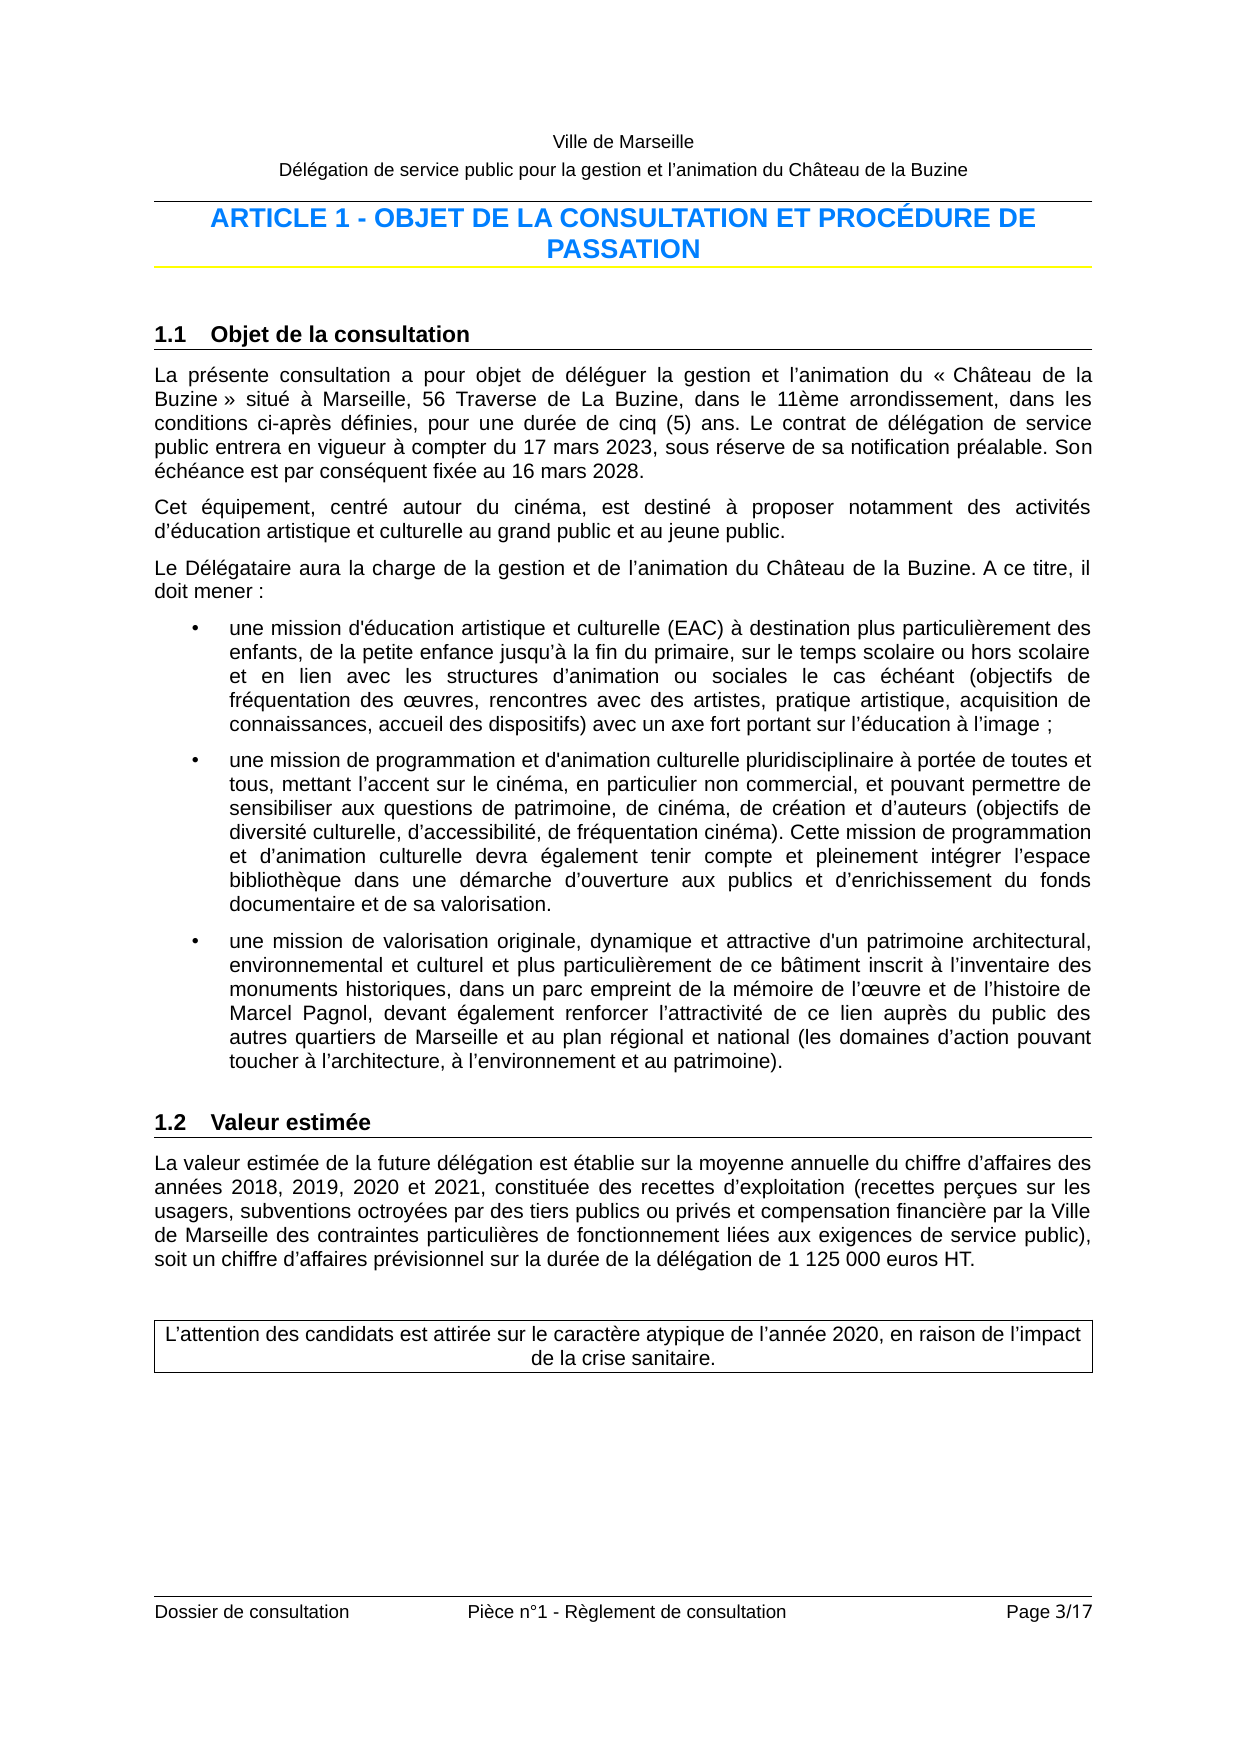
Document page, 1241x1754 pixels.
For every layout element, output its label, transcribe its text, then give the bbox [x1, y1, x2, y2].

subtitle 1.2 Valeur estimée [154, 1109, 1092, 1137]
text La présente consultation a pour objet de déléguer la gestion et l’animation du « Château de la Buzine » situé à Marseille, 56 Traverse de La Buzine, dans le 11ème arrondissement, dans les conditions ci-après définies, pour une durée de cinq (5) ans. Le contrat de délégation de service public entrera en vigueur à compter du 17 mars 2023, sous réserve de sa notification préalable. Son échéance est par conséquent fixée au 16 mars 2028. [154, 363, 1092, 482]
subtitle 1.1 Objet de la consultation [154, 321, 1092, 349]
list une mission de valorisation originale, dynamique et attractive d'un patrimoine architectural, environnemental et culturel et plus particulièrement de ce bâtiment inscrit à l’inventaire des monuments historiques, dans un parc empreint de la mémoire de l’œuvre et de l’histoire de Marcel Pagnol, devant également renforcer l’attractivité de ce lien auprès du public des autres quartiers de Marseille et au plan régional et national (les domaines d’action pouvant toucher à l’architecture, à l’environnement et au patrimoine). [192, 928, 1092, 1072]
list une mission d'éducation artistique et culturelle (EAC) à destination plus particulièrement des enfants, de la petite enfance jusqu’à la fin du primaire, sur le temps scolaire ou hors scolaire et en lien avec les structures d’animation ou sociales le cas échéant (objectifs de fréquentation des œuvres, rencontres avec des artistes, pratique artistique, acquisition de connaissances, accueil des dispositifs) avec un axe fort portant sur l’éducation à l’image ; [192, 616, 1092, 736]
subtitle ARTICLE 1 - OBJET DE LA CONSULTATION ET PROCÉDURE DE PASSATION [154, 202, 1092, 266]
text L’attention des candidats est attirée sur le caractère atypique de l’année 2020, en raison de l’impact de la crise sanitaire. [155, 1321, 1092, 1372]
text Le Délégataire aura la charge de la gestion et de l’animation du Château de la Buzine. A ce titre, il doit mener : [154, 555, 1092, 603]
text Cet équipement, centré autour du cinéma, est destiné à proposer notamment des activités d’éducation artistique et culturelle au grand public et au jeune public. [154, 495, 1092, 543]
list une mission de programmation et d'animation culturelle pluridisciplinaire à portée de toutes et tous, mettant l’accent sur le cinéma, en particulier non commercial, et pouvant permettre de sensibiliser aux questions de patrimoine, de cinéma, de création et d’auteurs (objectifs de diversité culturelle, d’accessibilité, de fréquentation cinéma). Cette mission de programmation et d’animation culturelle devra également tenir compte et pleinement intégrer l’espace bibliothèque dans une démarche d’ouverture aux publics et d’enrichissement du fonds documentaire et de sa valorisation. [192, 748, 1092, 916]
text La valeur estimée de la future délégation est établie sur la moyenne annuelle du chiffre d’affaires des années 2018, 2019, 2020 et 2021, constituée des recettes d’exploitation (recettes perçues sur les usagers, subventions octroyées par des tiers publics ou privés et compensation financière par la Ville de Marseille des contraintes particulières de fonctionnement liées aux exigences de service public), soit un chiffre d’affaires prévisionnel sur la durée de la délégation de 1 125 000 euros HT. [154, 1151, 1092, 1271]
